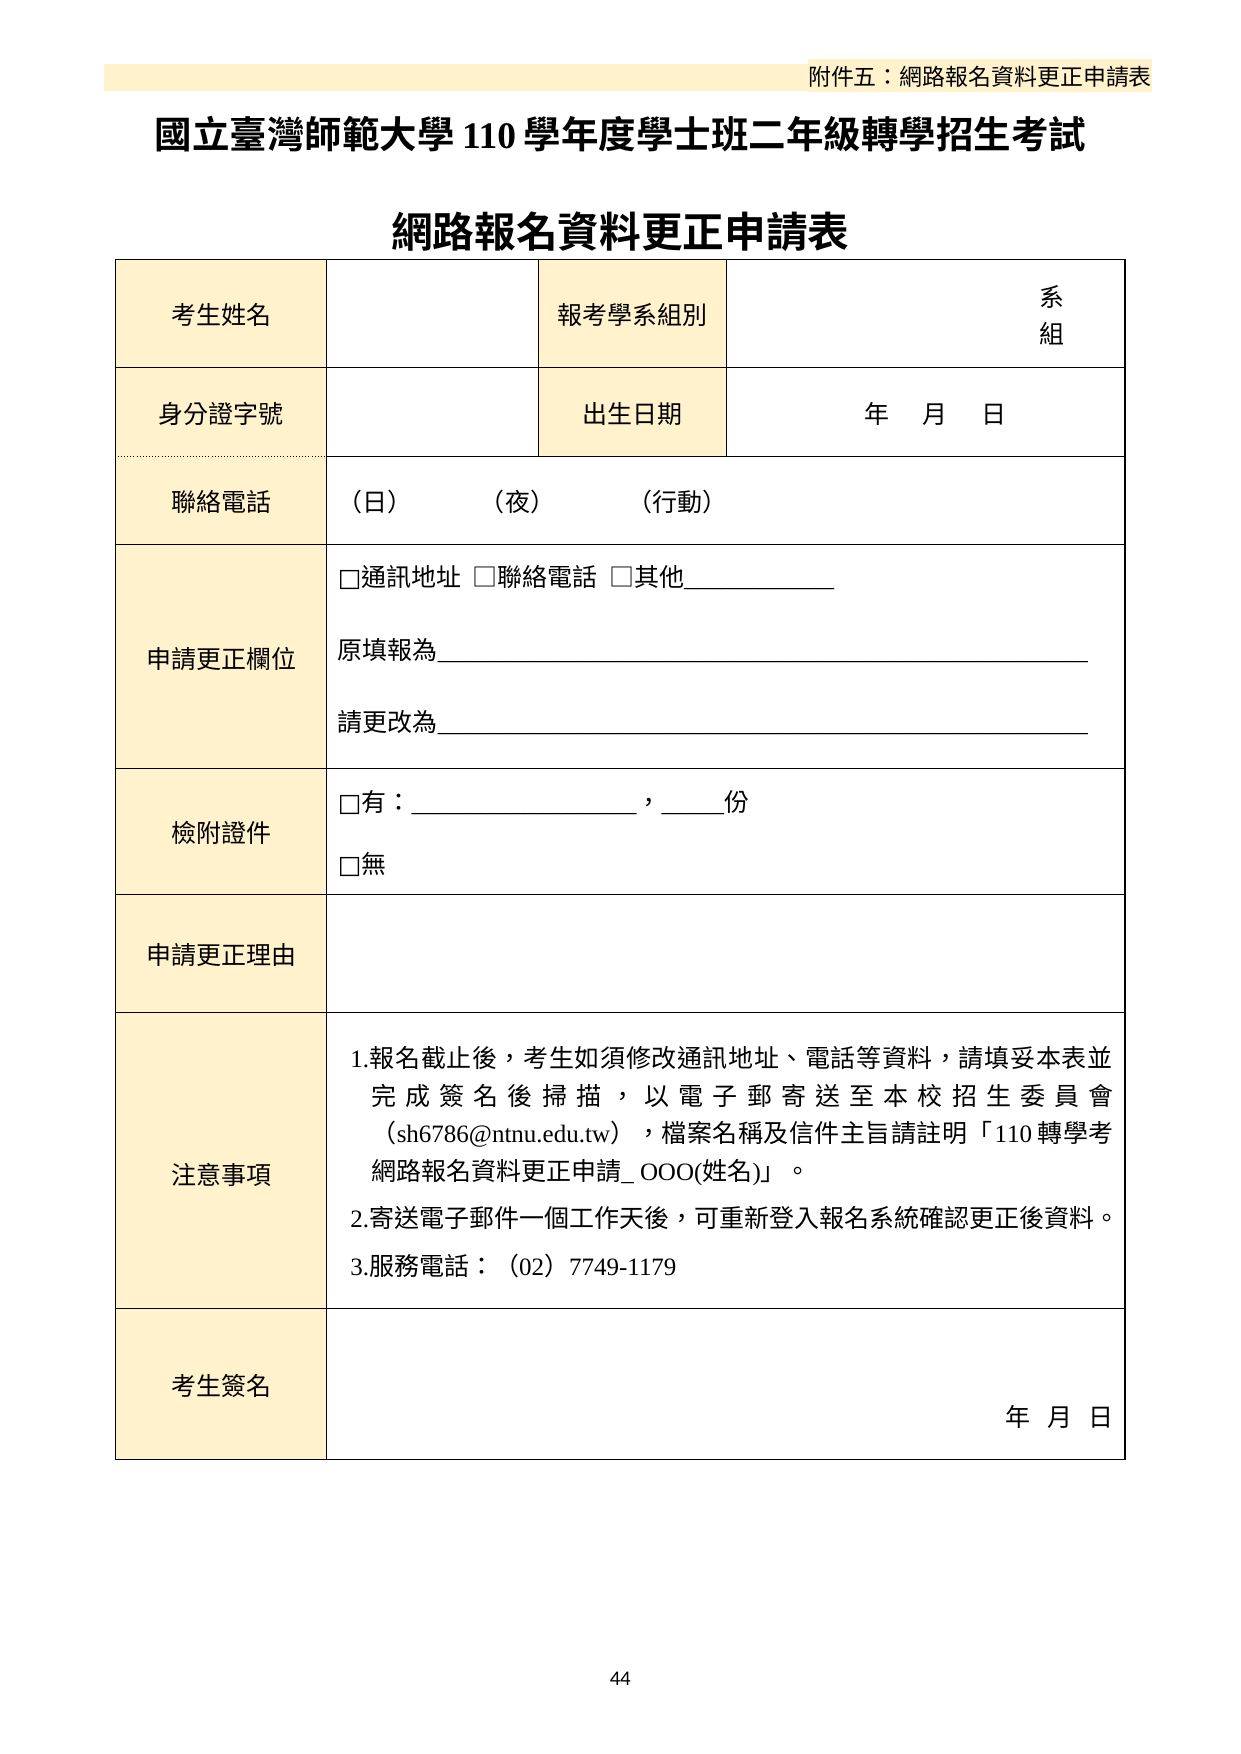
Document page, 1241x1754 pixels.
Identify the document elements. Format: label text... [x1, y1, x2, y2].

table_cell 年 月 日 [727, 368, 1124, 456]
text 網路報名資料更正申請表 [89, 199, 1152, 259]
table_cell 注意事項 [116, 1013, 326, 1308]
table_cell 聯絡電話 [116, 456, 326, 544]
table_cell （日） （夜） （行動） [327, 457, 1124, 544]
table_cell □通訊地址 □聯絡電話 □其他____________ 原填報為____________________________________________________ 請更改為____________________________________________________ [327, 545, 1124, 768]
table_cell 申請更正欄位 [116, 545, 326, 768]
table_cell 身分證字號 [116, 368, 326, 456]
table_cell [327, 895, 1124, 1012]
table_cell 申請更正理由 [116, 895, 326, 1012]
table_header 考生姓名 [116, 260, 326, 367]
table_cell 考生簽名 [116, 1309, 326, 1459]
table_cell [327, 368, 538, 456]
text 國立臺灣師範大學110學年度學士班二年級轉學招生考試 [89, 105, 1152, 159]
table_cell 年 月 日 [327, 1309, 1124, 1459]
table_header [327, 260, 538, 367]
table_cell □有：__________________，_____份 □無 [327, 769, 1124, 894]
table_header 系 組 [727, 260, 1124, 367]
table_cell 出生日期 [539, 368, 726, 456]
table_header 報考學系組別 [539, 260, 726, 367]
table_cell 1.報名截止後，考生如須修改通訊地址、電話等資料，請填妥本表並完成簽名後掃描，以電子郵寄送至本校招生委員會（sh6786@ntnu.edu.tw），檔案名稱及信件主旨請註明「110轉學考網路報名資料更正申請_ OOO(姓名)」。 2.寄送電子郵件一個工作天後，可重新登入報名系統確認更正後資料。 3.服務電話：（02）7749-1179 [327, 1013, 1124, 1308]
table_cell 檢附證件 [116, 769, 326, 894]
